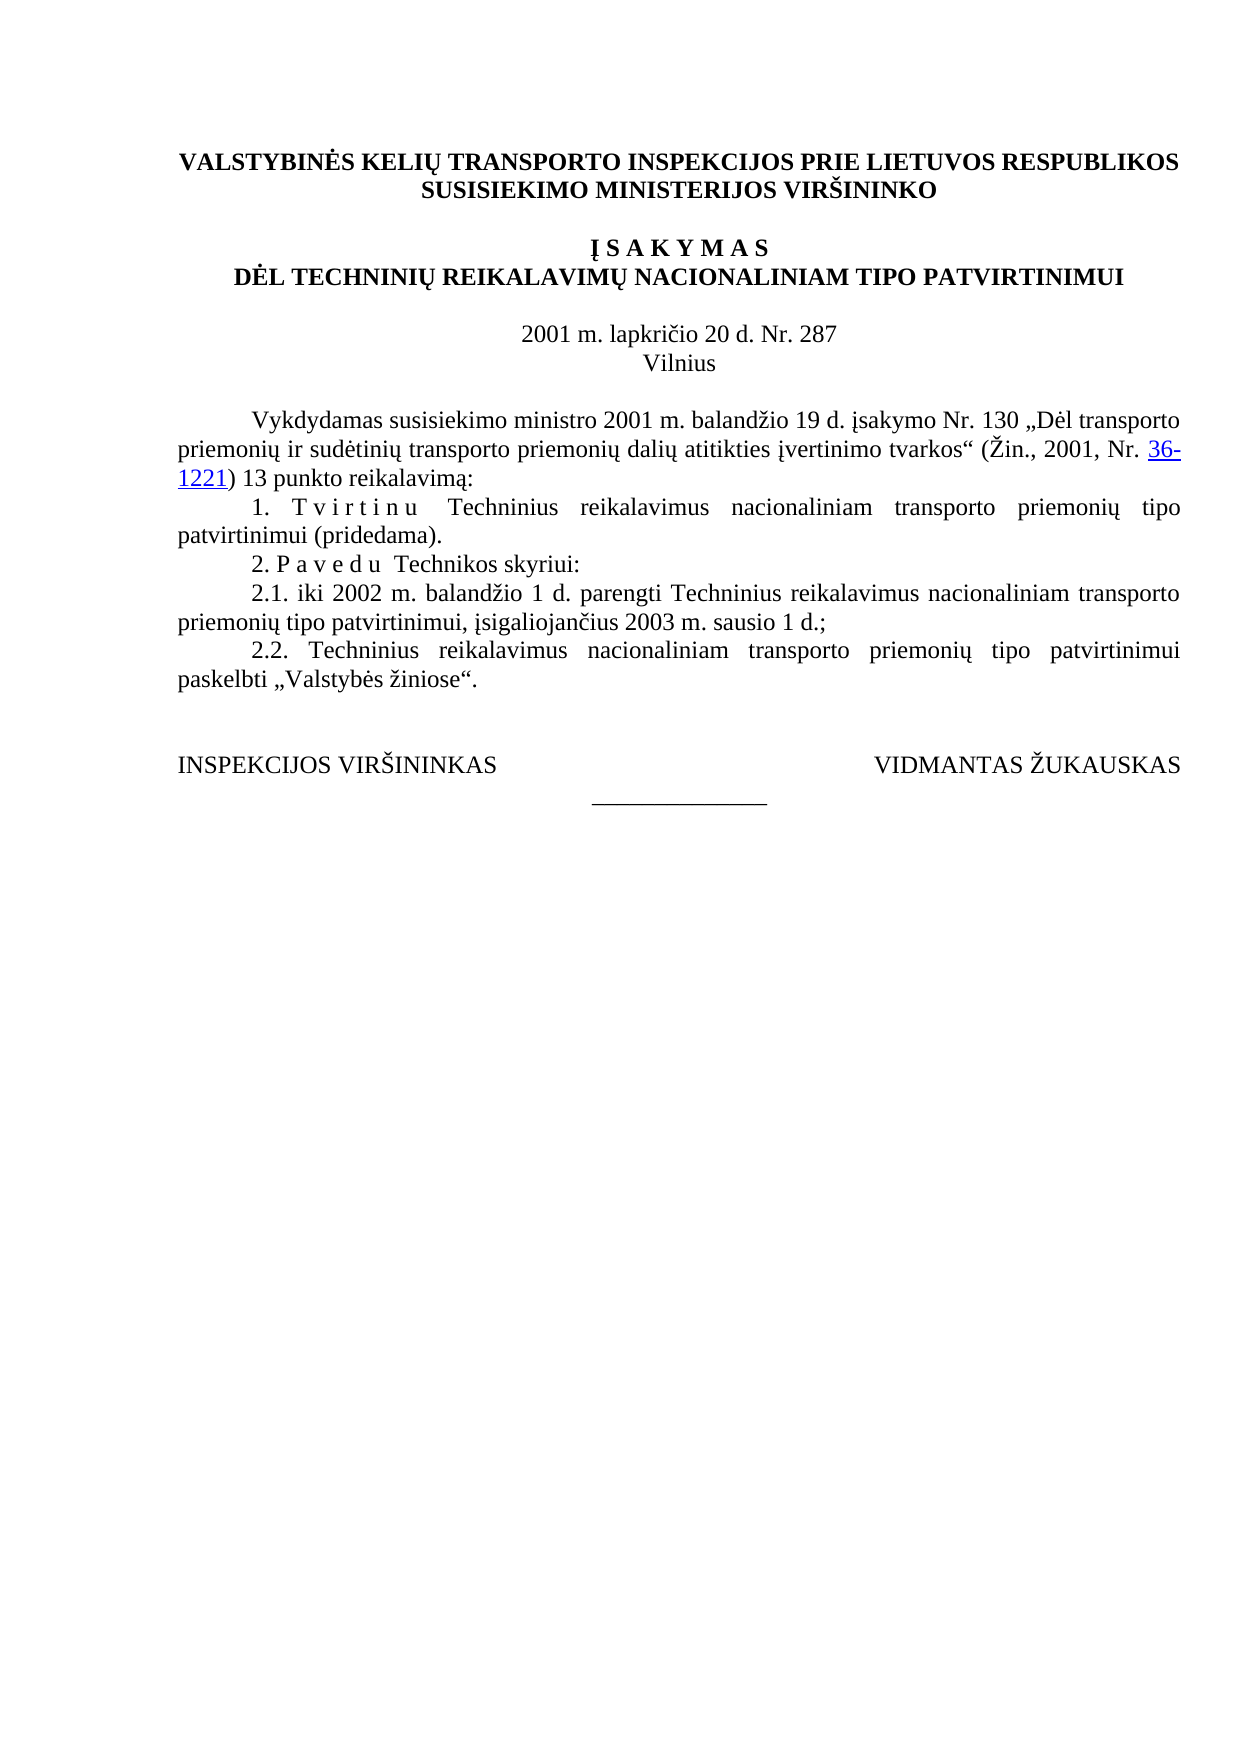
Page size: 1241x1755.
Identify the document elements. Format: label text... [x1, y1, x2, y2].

text INSPEKCIJOS VIRŠININKAS VIDMANTAS ŽUKAUSKAS [177, 751, 1181, 779]
text Į S A K Y M A S [177, 233, 1181, 262]
text DĖL TECHNINIŲ REIKALAVIMŲ NACIONALINIAM TIPO PATVIRTINIMUI [177, 262, 1181, 291]
text 1. Tvirtinu Techninius reikalavimus nacionaliniam transporto priemonių tipo patvirtinimui (pridedama). [177, 492, 1181, 549]
text 2001 m. lapkričio 20 d. Nr. 287 [177, 319, 1181, 348]
text ______________ [177, 779, 1181, 808]
text 2.2. Techninius reikalavimus nacionaliniam transporto priemonių tipo patvirtinimui paskelbti „Valstybės žiniose“. [177, 636, 1181, 693]
text 2. Pavedu Technikos skyriui: [177, 549, 1181, 578]
text Vykdydamas susisiekimo ministro 2001 m. balandžio 19 d. įsakymo Nr. 130 „Dėl transporto priemonių ir sudėtinių transporto priemonių dalių atitikties įvertinimo tvarkos“ (Žin., 2001, Nr. 36-1221) 13 punkto reikalavimą: [177, 406, 1181, 492]
text 2.1. iki 2002 m. balandžio 1 d. parengti Techninius reikalavimus nacionaliniam transporto priemonių tipo patvirtinimui, įsigaliojančius 2003 m. sausio 1 d.; [177, 578, 1181, 636]
text Vilnius [177, 348, 1181, 377]
text VALSTYBINĖS KELIŲ TRANSPORTO INSPEKCIJOS PRIE LIETUVOS RESPUBLIKOS SUSISIEKIMO MINISTERIJOS VIRŠININKO [177, 147, 1181, 204]
